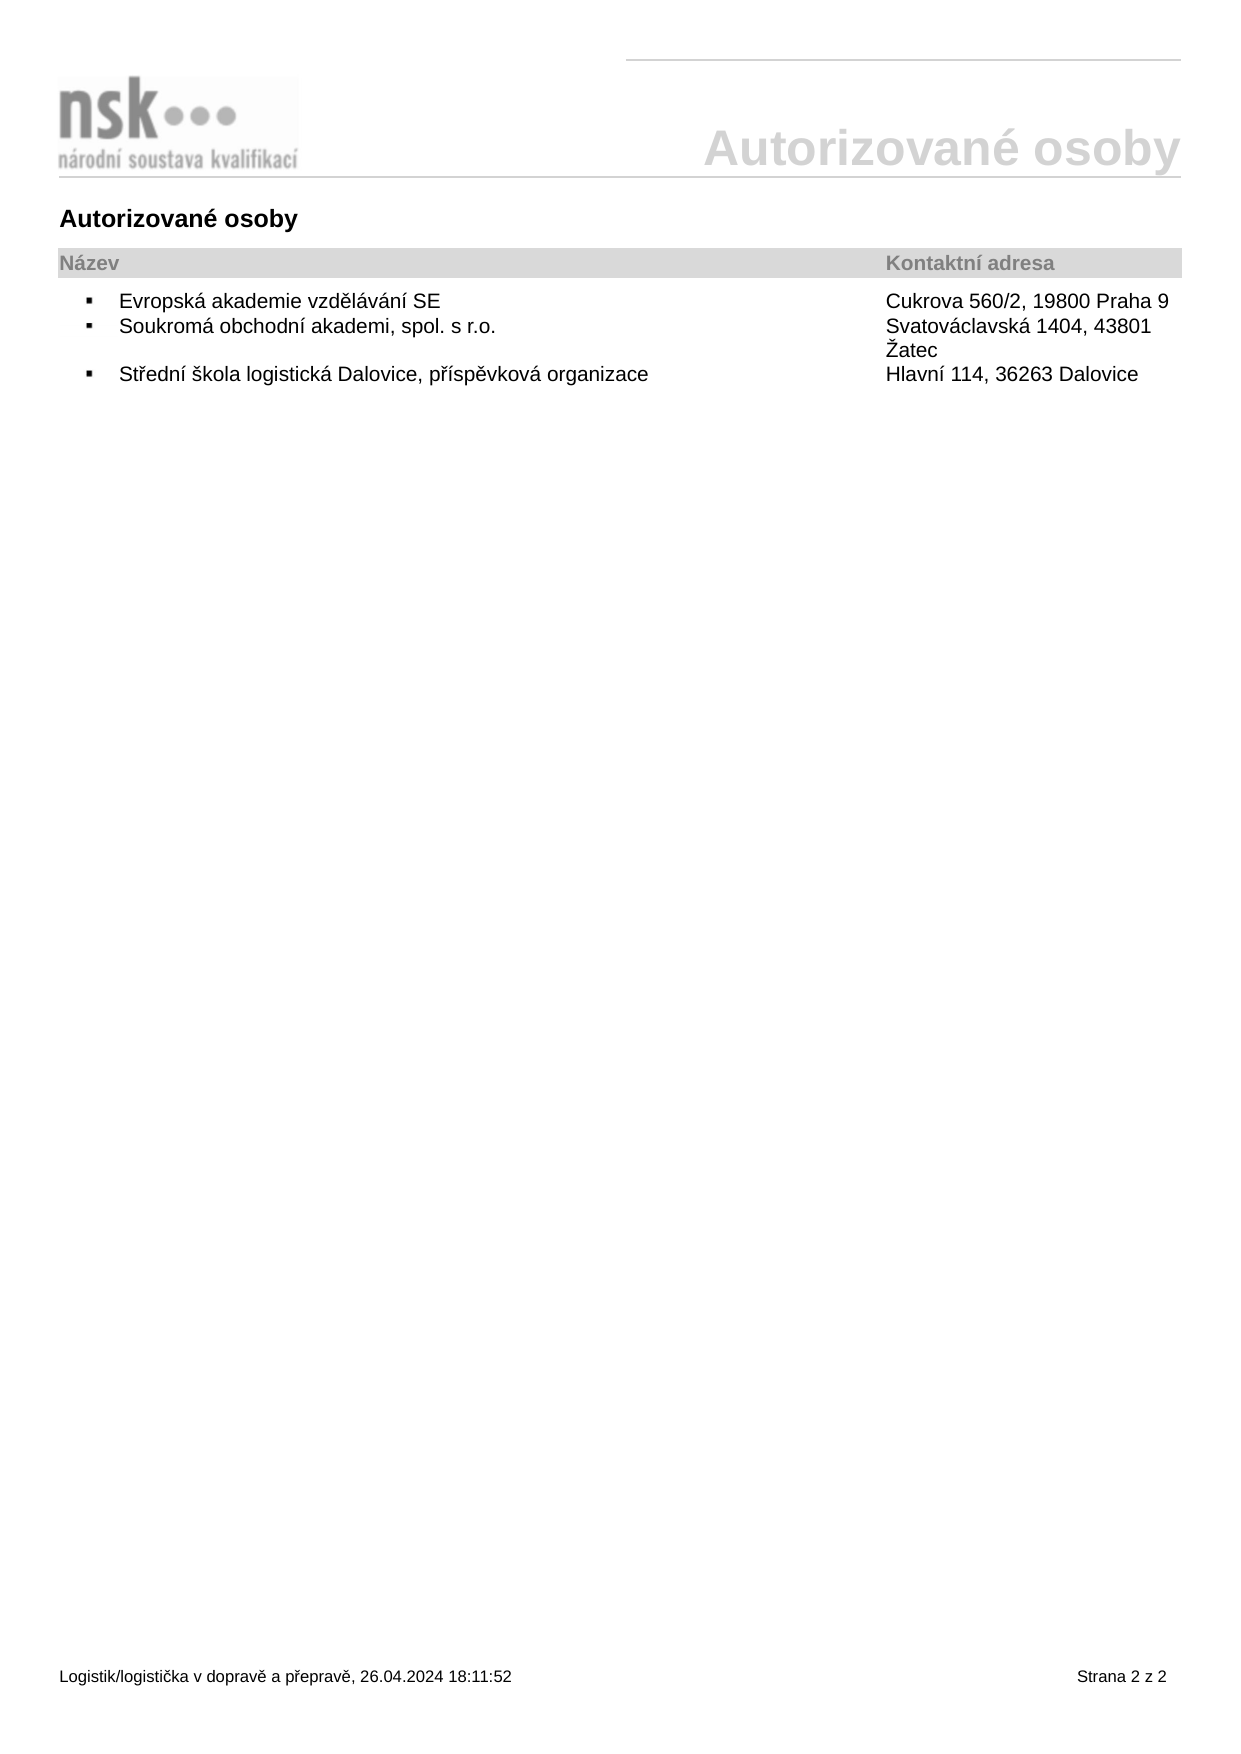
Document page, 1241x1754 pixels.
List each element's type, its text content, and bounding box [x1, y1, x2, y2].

table_cell [119, 1472, 481, 1658]
table_cell [626, 1286, 860, 1472]
table_cell [1167, 1472, 1181, 1658]
table_cell [626, 686, 860, 986]
table_cell [618, 236, 626, 248]
table_cell [59, 1286, 119, 1472]
table_cell Název [60, 250, 885, 277]
table_cell [59, 1472, 119, 1658]
table_cell [1167, 986, 1181, 1286]
table_cell [59, 338, 119, 362]
table_cell [618, 986, 626, 1286]
table_cell Svatováclavská 1404, 43801 Žatec [886, 314, 1181, 362]
picture [57, 59, 619, 171]
table_cell [1167, 386, 1181, 686]
table_cell [59, 278, 119, 288]
table_cell [860, 338, 886, 362]
table_cell [860, 278, 886, 289]
table_cell [119, 278, 481, 289]
table_cell [886, 686, 1167, 986]
table_cell Autorizované osoby [626, 61, 1181, 176]
table_cell [59, 236, 119, 248]
table_cell [618, 338, 626, 362]
table_cell [59, 178, 1181, 194]
table_cell Hlavní 114, 36263 Dalovice [886, 362, 1181, 386]
table_cell Autorizované osoby [59, 200, 1181, 236]
picture [59, 288, 119, 313]
table_cell [618, 686, 626, 986]
table_cell [886, 278, 1167, 289]
picture [59, 362, 119, 386]
table_cell [1167, 194, 1181, 200]
table_cell Cukrova 560/2, 19800 Praha 9 [886, 289, 1181, 314]
table_cell [1167, 1658, 1181, 1694]
table_cell [119, 338, 481, 362]
table_cell Střední škola logistická Dalovice, příspěvková organizace [119, 362, 886, 386]
table_cell [59, 194, 119, 200]
table_cell [886, 194, 1167, 200]
table_cell [481, 1472, 617, 1658]
table_cell [481, 386, 617, 686]
table_cell [886, 1286, 1167, 1472]
table_cell [119, 986, 481, 1286]
table_cell [618, 1472, 626, 1658]
table_cell [119, 171, 481, 176]
table_cell [119, 386, 481, 686]
table_cell Kontaktní adresa [886, 250, 1180, 277]
table_cell [59, 986, 119, 1286]
table_cell [860, 236, 886, 248]
table_cell [626, 1472, 860, 1658]
table_cell [619, 59, 626, 170]
table_cell [481, 338, 617, 362]
table_cell [626, 278, 860, 289]
table_cell [481, 171, 617, 176]
table_cell [860, 1472, 886, 1658]
table_cell [886, 1472, 1167, 1658]
table_cell [119, 1286, 481, 1472]
table_cell Evropská akademie vzdělávání SE [119, 289, 886, 314]
table_cell [860, 1286, 886, 1472]
table_cell [59, 171, 119, 176]
table_cell [618, 1286, 626, 1472]
table_cell [481, 278, 617, 289]
table_cell [481, 194, 617, 200]
table_cell [59, 686, 119, 986]
table_cell [119, 686, 481, 986]
table_cell [618, 386, 626, 686]
picture [59, 314, 119, 337]
table_cell [1167, 1286, 1181, 1472]
table_cell Logistik/logistička v dopravě a přepravě, 26.04.2024 18:11:52 [59, 1658, 860, 1694]
table_cell [1167, 278, 1181, 289]
table_cell [886, 986, 1167, 1286]
table_cell [626, 986, 860, 1286]
table_cell [481, 686, 617, 986]
table_cell [860, 686, 886, 986]
table_cell [860, 386, 886, 686]
table_cell Soukromá obchodní akademi, spol. s r.o. [119, 314, 886, 338]
table_cell [1167, 236, 1181, 248]
table_cell [1167, 686, 1181, 986]
table_cell [59, 386, 119, 686]
table_cell [626, 386, 860, 686]
table_cell [860, 986, 886, 1286]
table_cell [119, 194, 481, 200]
table_cell [481, 236, 617, 248]
table_cell [119, 236, 481, 248]
table_cell [481, 986, 617, 1286]
table_cell [626, 194, 860, 200]
table_cell Strana 2 z 2 [860, 1658, 1167, 1694]
table_cell [626, 236, 860, 248]
table_cell [886, 386, 1167, 686]
table_cell [481, 1286, 617, 1472]
table_cell [618, 194, 626, 200]
table_cell [886, 236, 1167, 248]
table_cell [618, 278, 626, 289]
table_cell [860, 194, 886, 200]
table_cell [626, 338, 860, 362]
table_cell [618, 170, 626, 176]
